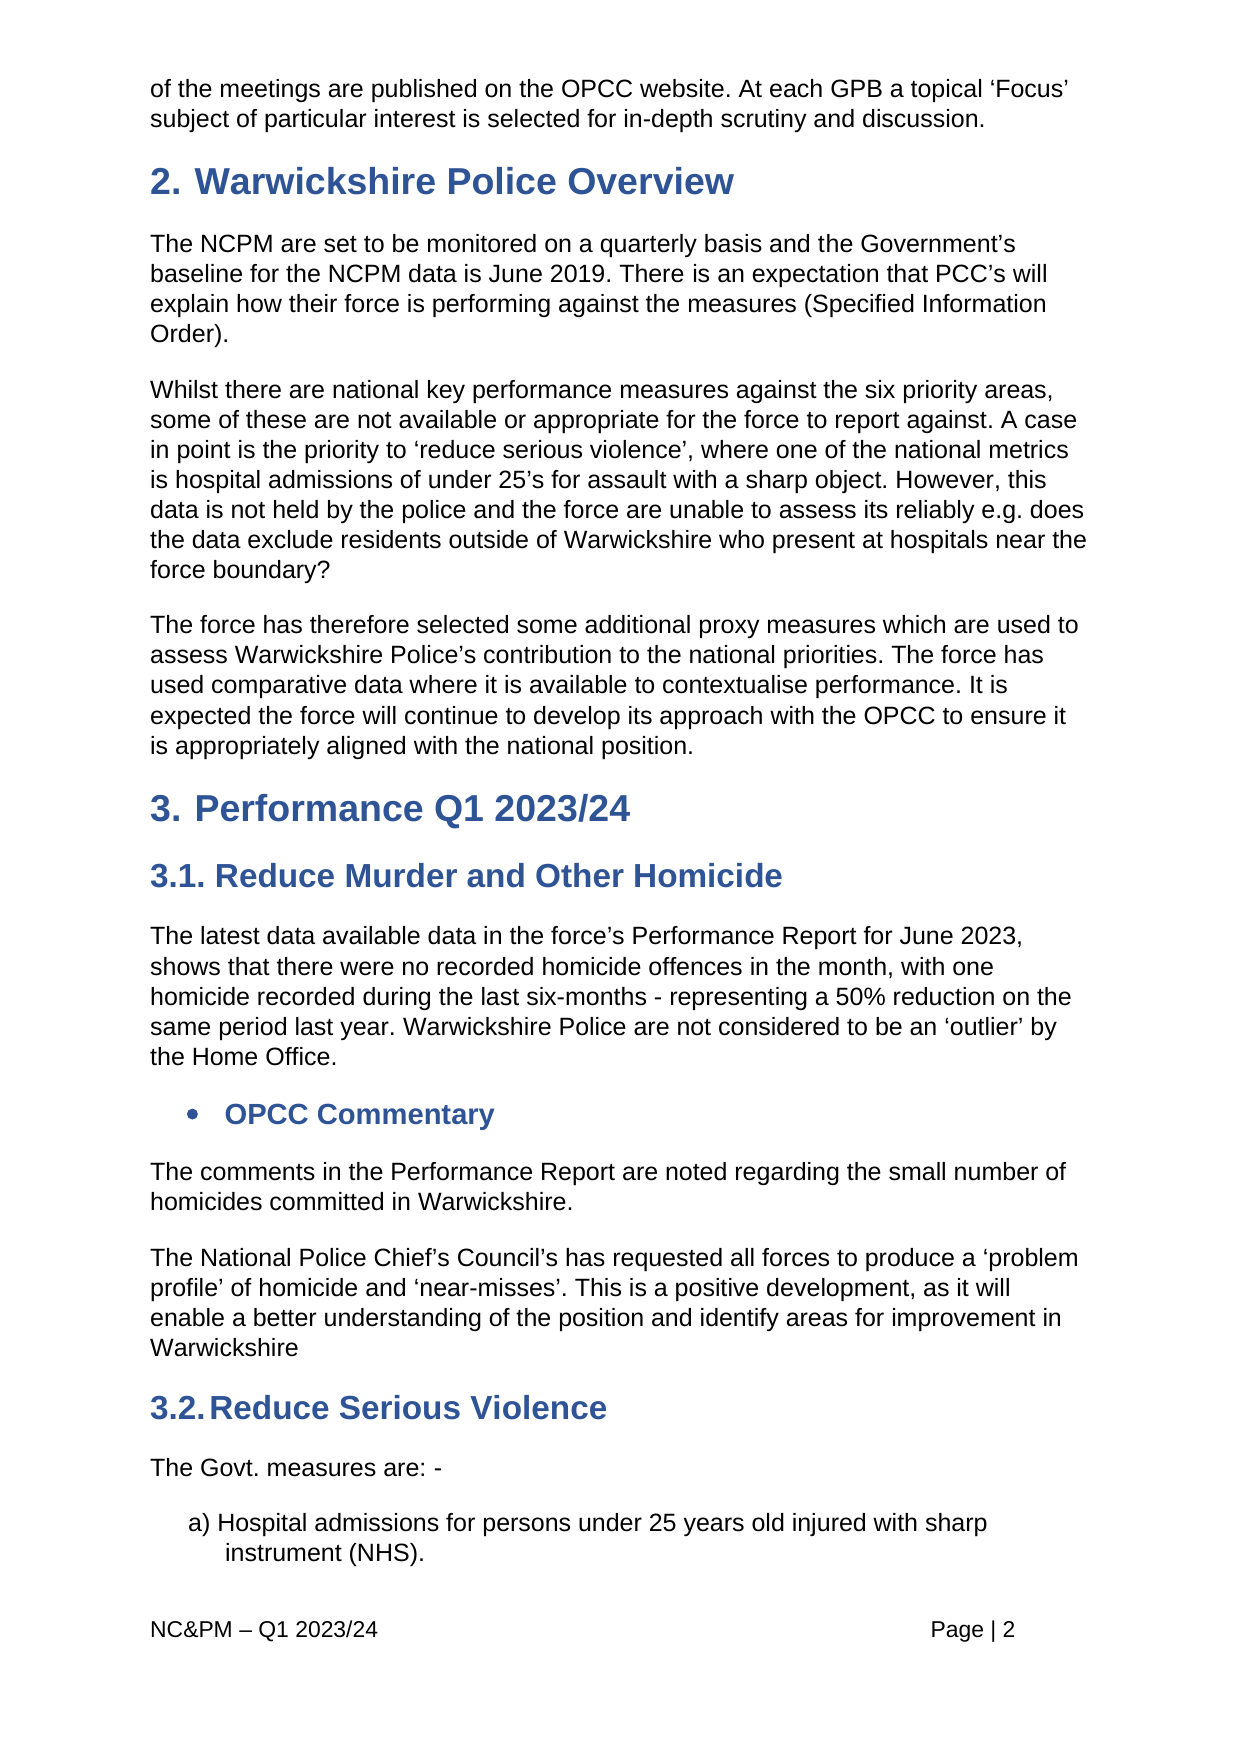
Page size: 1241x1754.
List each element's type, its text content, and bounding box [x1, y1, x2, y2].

subtitle Performance Q1 2023/24 [150, 786, 1090, 829]
subtitle 3.1. Reduce Murder and Other Homicide [150, 856, 1090, 894]
text The Govt. measures are: - [150, 1453, 1090, 1482]
text The comments in the Performance Report are noted regarding the small number of homicides committed in Warwickshire. [150, 1157, 1090, 1216]
subtitle Warwickshire Police Overview [150, 159, 1090, 202]
text Whilst there are national key performance measures against the six priority areas, some of these are not available or appropriate for the force to report against. A case in point is the priority to ‘reduce serious violence’, where one of the national metrics is hospital admissions of under 25’s for assault with a sharp object. However, this data is not held by the police and the force are unable to assess its reliably e.g. does the data exclude residents outside of Warwickshire who present at hospitals near the force boundary? [150, 374, 1090, 584]
text The NCPM are set to be monitored on a quarterly basis and the Government’s baseline for the NCPM data is June 2019. There is an expectation that PCC’s will explain how their force is performing against the measures (Specified Information Order). [150, 229, 1090, 348]
text The latest data available data in the force’s Performance Report for June 2023, shows that there were no recorded homicide offences in the month, with one homicide recorded during the last six-months - representing a 50% reduction on the same period last year. Warwickshire Police are not considered to be an ‘outlier’ by the Home Office. [150, 921, 1090, 1071]
text The National Police Chief’s Council’s has requested all forces to produce a ‘problem profile’ of homicide and ‘near-misses’. This is a positive development, as it will enable a better understanding of the position and identify areas for improvement in Warwickshire [150, 1242, 1090, 1362]
text a) Hospital admissions for persons under 25 years old injured with sharp instrument (NHS). [188, 1508, 1090, 1567]
text of the meetings are published on the OPCC website. At each GPB a topical ‘Focus’ subject of particular interest is selected for in-depth scrutiny and discussion. [150, 74, 1090, 133]
list OPCC Commentary [187, 1097, 1090, 1131]
subtitle Reduce Serious Violence [150, 1388, 1090, 1426]
text The force has therefore selected some additional proxy measures which are used to assess Warwickshire Police’s contribution to the national priorities. The force has used comparative data where it is available to contextualise performance. It is expected the force will continue to develop its approach with the OPCC to ensure it is appropriately aligned with the national position. [150, 610, 1090, 759]
